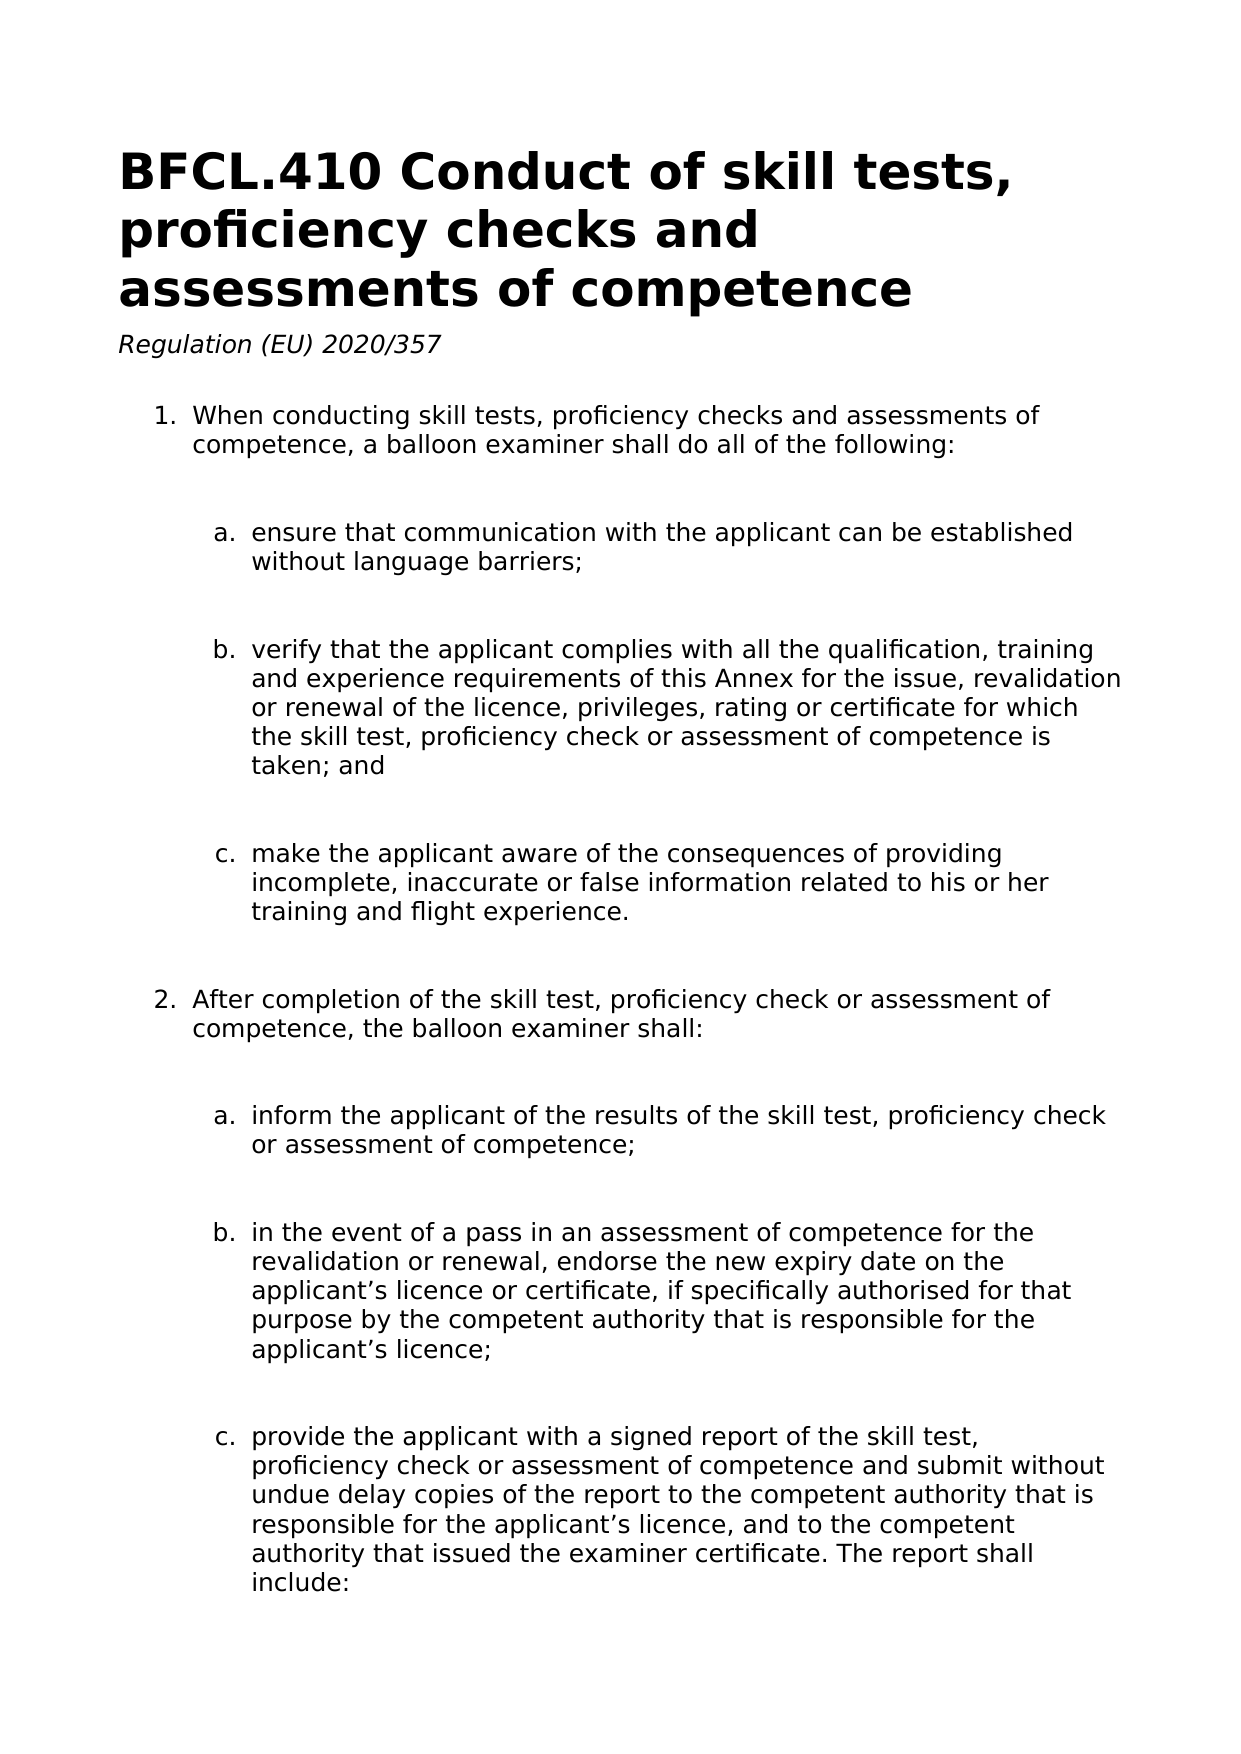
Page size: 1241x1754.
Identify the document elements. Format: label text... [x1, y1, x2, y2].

list verify that the applicant complies with all the qualification, training and experience requirements of this Annex for the issue, revalidation or renewal of the licence, privileges, rating or certificate for which the skill test, proficiency check or assessment of competence is taken; and [236, 635, 1122, 839]
text Regulation (EU) 2020/357 [118, 330, 1122, 359]
list provide the applicant with a signed report of the skill test, proficiency check or assessment of competence and submit without undue delay copies of the report to the competent authority that is responsible for the applicant’s licence, and to the competent authority that issued the examiner certificate. The report shall include: [236, 1422, 1122, 1626]
list After completion of the skill test, proficiency check or assessment of competence, the balloon examiner shall: [177, 985, 1122, 1101]
list ensure that communication with the applicant can be established without language barriers; [236, 518, 1122, 635]
list When conducting skill tests, proficiency checks and assessments of competence, a balloon examiner shall do all of the following: [177, 401, 1122, 518]
list in the event of a pass in an assessment of competence for the revalidation or renewal, endorse the new expiry date on the applicant’s licence or certificate, if specifically authorised for that purpose by the competent authority that is responsible for the applicant’s licence; [236, 1218, 1122, 1422]
subtitle BFCL.410 Conduct of skill tests, proficiency checks and assessments of competence [118, 143, 1122, 318]
list inform the applicant of the results of the skill test, proficiency check or assessment of competence; [236, 1101, 1122, 1218]
list make the applicant aware of the consequences of providing incomplete, inaccurate or false information related to his or her training and flight experience. [236, 839, 1122, 985]
